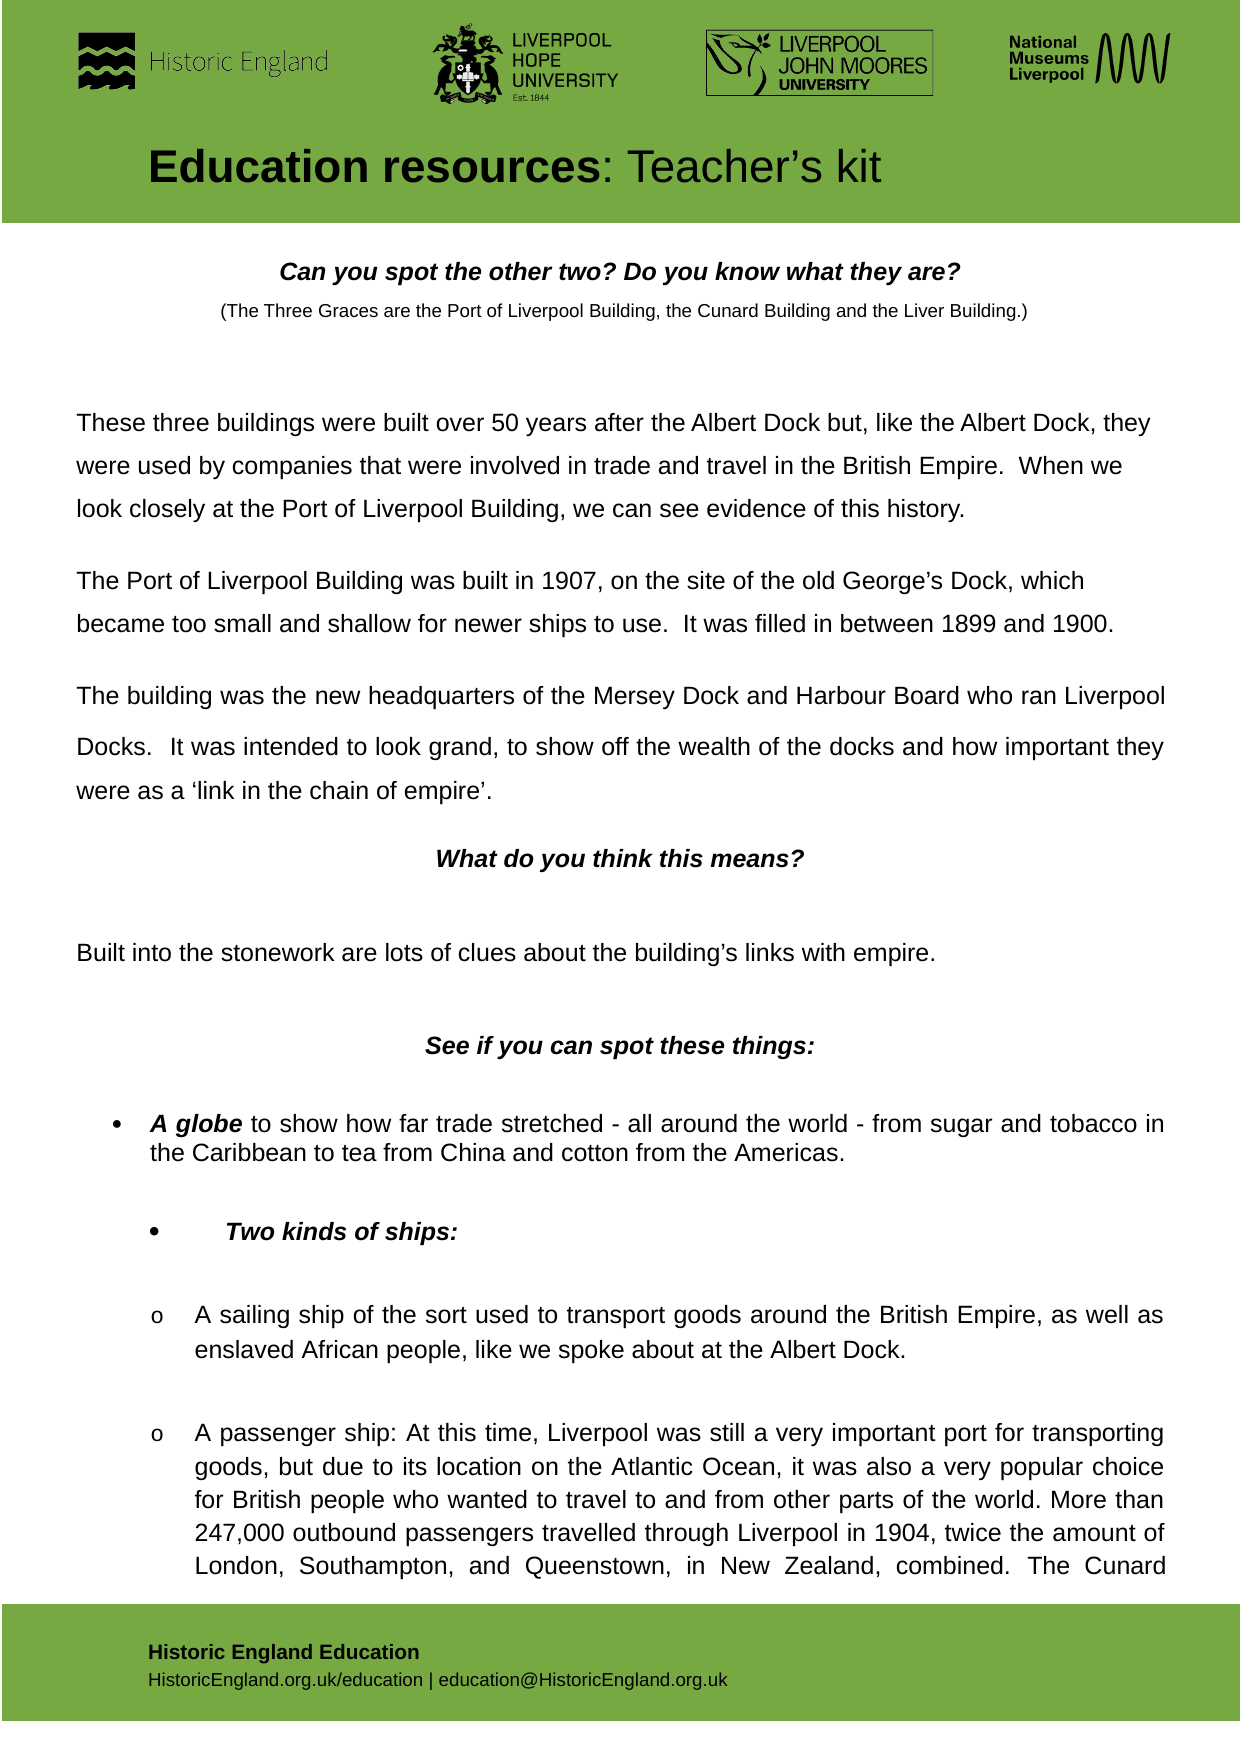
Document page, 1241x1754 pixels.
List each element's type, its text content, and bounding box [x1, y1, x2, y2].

list A passenger ship: At this time, Liverpool was still a very important port for transporting goods, but due to its location on the Atlantic Ocean, it was also a very popular choice for British people who wanted to travel to and from other parts of the world. More than 247,000 outbound passengers travelled through Liverpool in 1904, twice the amount of London, Southampton, and Queenstown, in New Zealand, combined. The Cunard [150, 1418, 1167, 1580]
list A sailing ship of the sort used to transport goods around the British Empire, as well as enslaved African people, like we spoke about at the Albert Dock. [150, 1300, 1167, 1363]
list A globe to show how far trade stretched - all around the world - from sugar and tobacco in the Caribbean to tea from China and cotton from the Americas. [113, 1109, 1167, 1167]
text These three buildings were built over 50 years after the Albert Dock but, like the Albert Dock, they were used by companies that were involved in trade and travel in the British Empire. When we look closely at the Port of Liverpool Building, we can see evidence of this history. [76, 408, 1167, 523]
text (The Three Graces are the Port of Liverpool Building, the Cunard Building and the Liver Building.) [76, 300, 1167, 322]
text The building was the new headquarters of the Mersey Dock and Harbour Board who ran Liverpool Docks. It was intended to look grand, to show off the wealth of the docks and how important they were as a ‘link in the chain of empire’. [76, 681, 1167, 805]
text What do you think this means? [76, 844, 1167, 873]
text Built into the stonework are lots of clues about the building’s links with empire. [76, 938, 1167, 966]
text The Port of Liverpool Building was built in 1907, on the site of the old George’s Dock, which became too small and shallow for newer ships to use. It was filled in between 1899 and 1900. [76, 566, 1167, 638]
text See if you can spot these things: [76, 1031, 1167, 1059]
text Can you spot the other two? Do you know what they are? [76, 257, 1167, 286]
list Two kinds of ships: [150, 1217, 1167, 1246]
